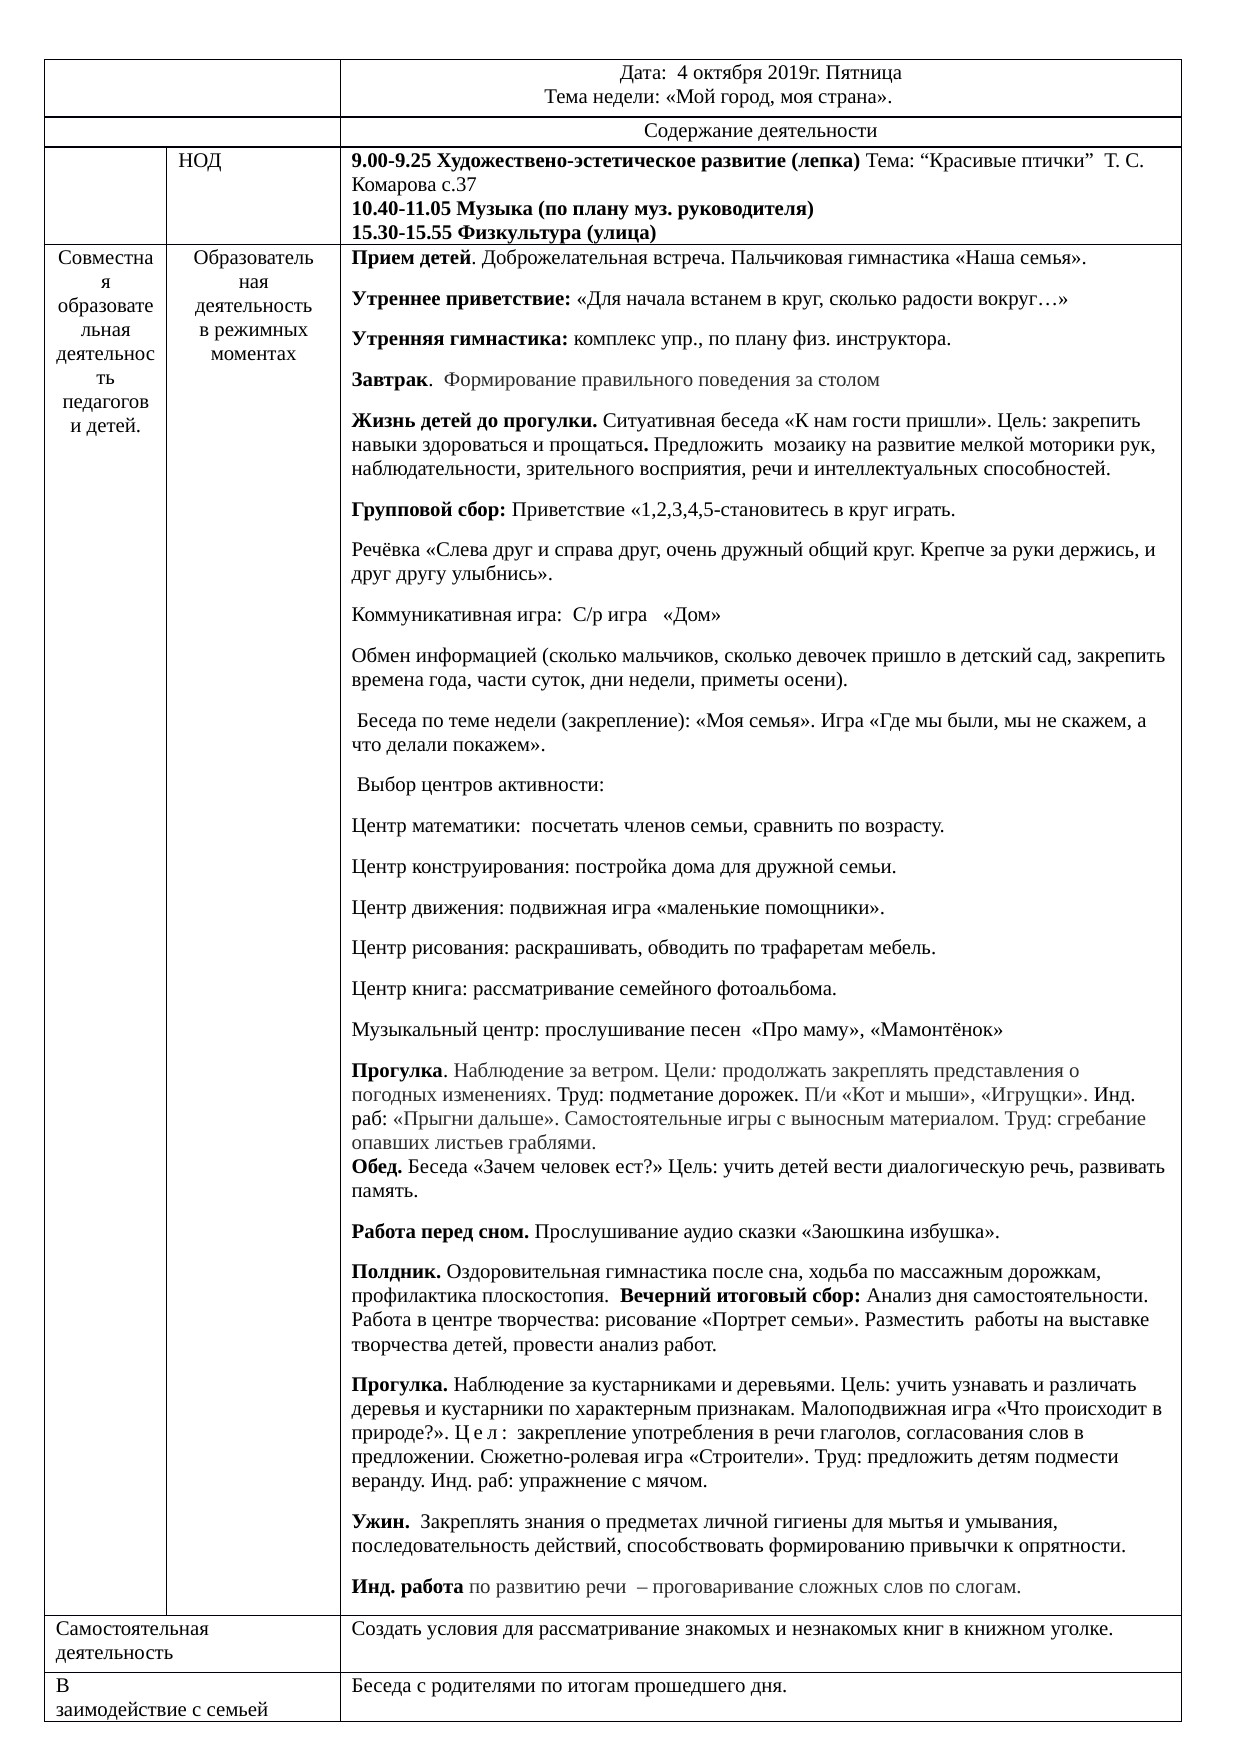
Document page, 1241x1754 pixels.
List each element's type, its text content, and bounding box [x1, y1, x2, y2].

table_cell В заимодействие с семьей [45, 1673, 340, 1721]
table_cell НОД [167, 148, 340, 244]
table_cell Создать условия для рассматривание знакомых и незнакомых книг в книжном уголке. [341, 1616, 1181, 1672]
table_cell Совместная образовательная деятельность педагогов и детей. [45, 245, 166, 1615]
table_cell Образовательная деятельность в режимных моментах [167, 245, 340, 1615]
table_cell Беседа с родителями по итогам прошедшего дня. [341, 1673, 1181, 1721]
table_cell [45, 118, 340, 146]
table_header [45, 60, 340, 116]
table_cell Содержание деятельности [341, 118, 1181, 146]
table_cell Прием детей. Доброжелательная встреча. Пальчиковая гимнастика «Наша семья». Утреннее приветствие: «Для начала встанем в круг, сколько радости вокруг…» Утренняя гимнастика: комплекс упр., по плану физ. инструктора. Завтрак. Формирование правильного поведения за столом Жизнь детей до прогулки. Ситуативная беседа «К нам гости пришли». Цель: закрепить навыки здороваться и прощаться. Предложить мозаику на развитие мелкой моторики рук, наблюдательности, зрительного восприятия, речи и интеллектуальных способностей. Групповой сбор: Приветствие «1,2,3,4,5-становитесь в круг играть. Речёвка «Слева друг и справа друг, очень дружный общий круг. Крепче за руки держись, и друг другу улыбнись». Коммуникативная игра: С/р игра «Дом» Обмен информацией (сколько мальчиков, сколько девочек пришло в детский сад, закрепить времена года, части суток, дни недели, приметы осени). Беседа по теме недели (закрепление): «Моя семья». Игра «Где мы были, мы не скажем, а что делали покажем». Выбор центров активности: Центр математики: посчетать членов семьи, сравнить по возрасту. Центр конструирования: постройка дома для дружной семьи. Центр движения: подвижная игра «маленькие помощники». Центр рисования: раскрашивать, обводить по трафаретам мебель. Центр книга: рассматривание семейного фотоальбома. Музыкальный центр: прослушивание песен «Про маму», «Мамонтёнок» Прогулка. Наблюдение за ветром. Цели: продолжать закреплять представления о погодных изменениях. Труд: подметание дорожек. П/и «Кот и мыши», «Игрущки». Инд. раб: «Прыгни дальше». Самостоятельные игры с выносным материалом. Труд: сгребание опавших листьев граблями. Обед. Беседа «Зачем человек ест?» Цель: учить детей вести диалогическую речь, развивать память. Работа перед сном. Прослушивание аудио сказки «Заюшкина избушка». Полдник. Оздоровительная гимнастика после сна, ходьба по массажным дорожкам, профилактика плоскостопия. Вечерний итоговый сбор: Анализ дня самостоятельности. Работа в центре творчества: рисование «Портрет семьи». Разместить работы на выставке творчества детей, провести анализ работ. Прогулка. Наблюдение за кустарниками и деревьями. Цель: учить узнавать и различать деревья и кустарники по характерным признакам. Малоподвижная игра «Что происходит в природе?». Цел: закрепление употребления в речи глаголов, согласования слов в предложении. Сюжетно-ролевая игра «Строители». Труд: предложить детям подмести веранду. Инд. раб: упражнение с мячом. Ужин. Закреплять знания о предметах личной гигиены для мытья и умывания, последовательность действий, способствовать формированию привычки к опрятности. Инд. работа по развитию речи – проговаривание сложных слов по слогам. [341, 245, 1181, 1615]
table_header Дата: 4 октября 2019г. Пятница Тема недели: «Мой город, моя страна». [341, 60, 1181, 116]
table_cell [45, 148, 166, 244]
table_cell 9.00-9.25 Художествено-эстетическое развитие (лепка) Тема: “Красивые птички” Т. С. Комарова с.37 10.40-11.05 Музыка (по плану муз. руководителя) 15.30-15.55 Физкультура (улица) [341, 148, 1181, 244]
table_cell Самостоятельная деятельность [45, 1616, 340, 1672]
